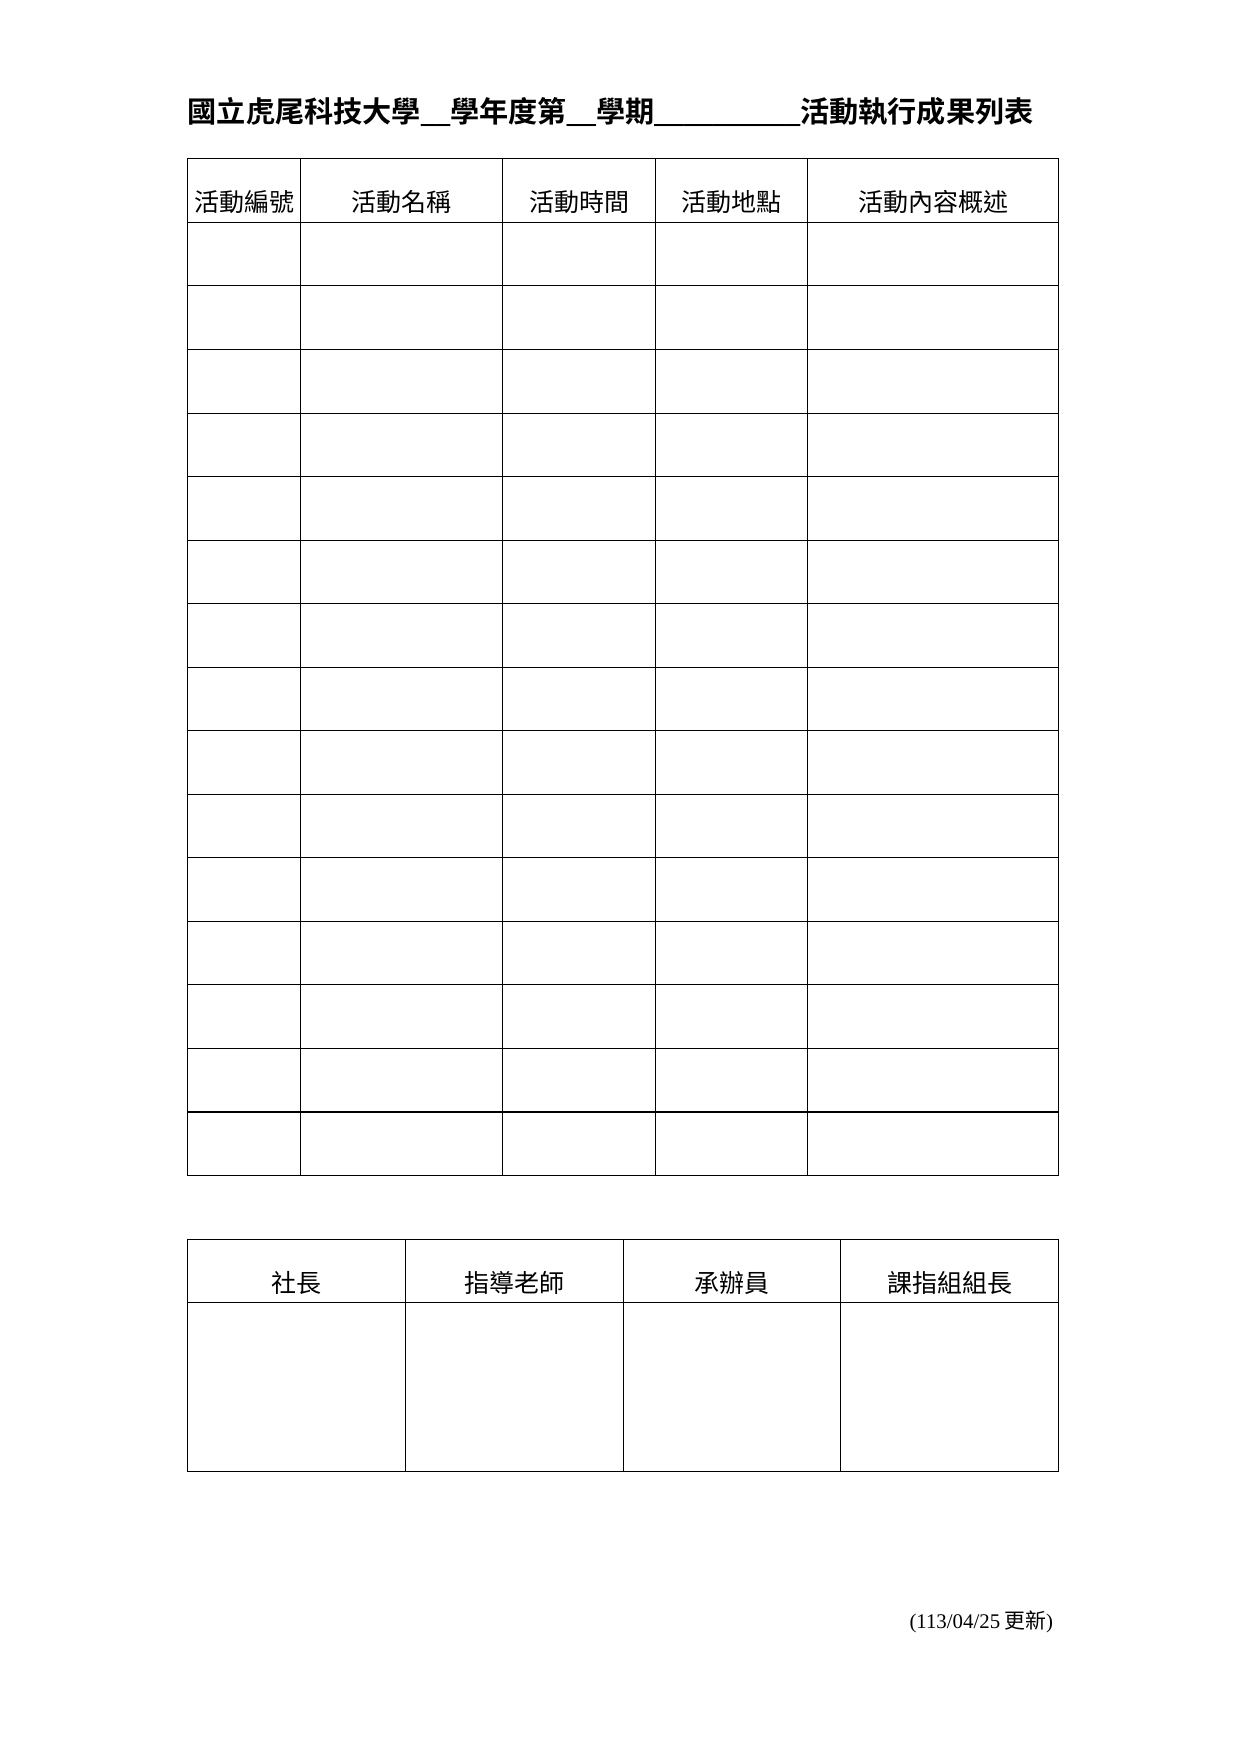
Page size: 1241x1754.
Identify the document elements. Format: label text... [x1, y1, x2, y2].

table_cell [301, 985, 502, 1048]
table_cell [301, 668, 502, 730]
table_cell [188, 1303, 405, 1471]
table_header 指導老師 [406, 1240, 623, 1302]
table_cell [188, 858, 300, 921]
table_header 社長 [188, 1240, 405, 1302]
table_cell [188, 604, 300, 667]
table_cell [188, 223, 300, 285]
table_cell [503, 1113, 655, 1175]
table_cell [301, 286, 502, 349]
table_cell [188, 668, 300, 730]
table_cell [656, 541, 807, 603]
table_cell [301, 223, 502, 285]
table_cell [808, 985, 1058, 1048]
table_cell [301, 1049, 502, 1111]
table_cell [188, 286, 300, 349]
table_cell [301, 1113, 502, 1175]
table_cell [188, 541, 300, 603]
table_header 活動名稱 [301, 159, 502, 222]
table_cell [808, 922, 1058, 984]
table_cell [656, 731, 807, 794]
table_cell [808, 1113, 1058, 1175]
table_cell [808, 223, 1058, 285]
table_header 活動時間 [503, 159, 655, 222]
table_cell [188, 414, 300, 476]
table_cell [808, 541, 1058, 603]
table_cell [808, 668, 1058, 730]
table_cell [503, 1049, 655, 1111]
table_cell [656, 1113, 807, 1175]
table_cell [503, 795, 655, 857]
table_cell [301, 604, 502, 667]
table_cell [301, 541, 502, 603]
table_header 活動編號 [188, 159, 300, 222]
table_header 活動內容概述 [808, 159, 1058, 222]
table_cell [808, 350, 1058, 412]
table_cell [301, 477, 502, 539]
table_cell [656, 414, 807, 476]
table_cell [503, 985, 655, 1048]
table_cell [656, 985, 807, 1048]
table_cell [656, 604, 807, 667]
table_cell [808, 286, 1058, 349]
table_cell [656, 795, 807, 857]
table_cell [808, 414, 1058, 476]
table_cell [301, 858, 502, 921]
table_cell [808, 731, 1058, 794]
table_cell [188, 350, 300, 412]
table_cell [188, 922, 300, 984]
table_cell [503, 604, 655, 667]
table_cell [188, 1049, 300, 1111]
table_cell [808, 604, 1058, 667]
table_cell [301, 922, 502, 984]
table_cell [503, 223, 655, 285]
table_cell [841, 1303, 1058, 1471]
table_cell [656, 286, 807, 349]
table_cell [656, 477, 807, 539]
table_header 承辦員 [624, 1240, 840, 1302]
table_cell [503, 858, 655, 921]
table_cell [656, 922, 807, 984]
table_cell [301, 350, 502, 412]
table_cell [188, 1113, 300, 1175]
table_cell [188, 795, 300, 857]
table_cell [301, 731, 502, 794]
table_cell [656, 350, 807, 412]
table_cell [503, 414, 655, 476]
table_cell [656, 668, 807, 730]
table_cell [656, 858, 807, 921]
table_cell [656, 223, 807, 285]
table_cell [503, 477, 655, 539]
table_cell [301, 414, 502, 476]
table_cell [808, 795, 1058, 857]
table_cell [624, 1303, 840, 1471]
table_cell [503, 541, 655, 603]
table_cell [188, 477, 300, 539]
table_header 活動地點 [656, 159, 807, 222]
table_cell [808, 477, 1058, 539]
table_cell [808, 858, 1058, 921]
table_cell [503, 922, 655, 984]
table_cell [503, 286, 655, 349]
table_cell [503, 668, 655, 730]
table_cell [808, 1049, 1058, 1111]
table_cell [301, 795, 502, 857]
table_cell [188, 731, 300, 794]
table_header 課指組組長 [841, 1240, 1058, 1302]
table_cell [406, 1303, 623, 1471]
table_cell [503, 731, 655, 794]
table_cell [656, 1049, 807, 1111]
table_cell [503, 350, 655, 412]
table_cell [188, 985, 300, 1048]
